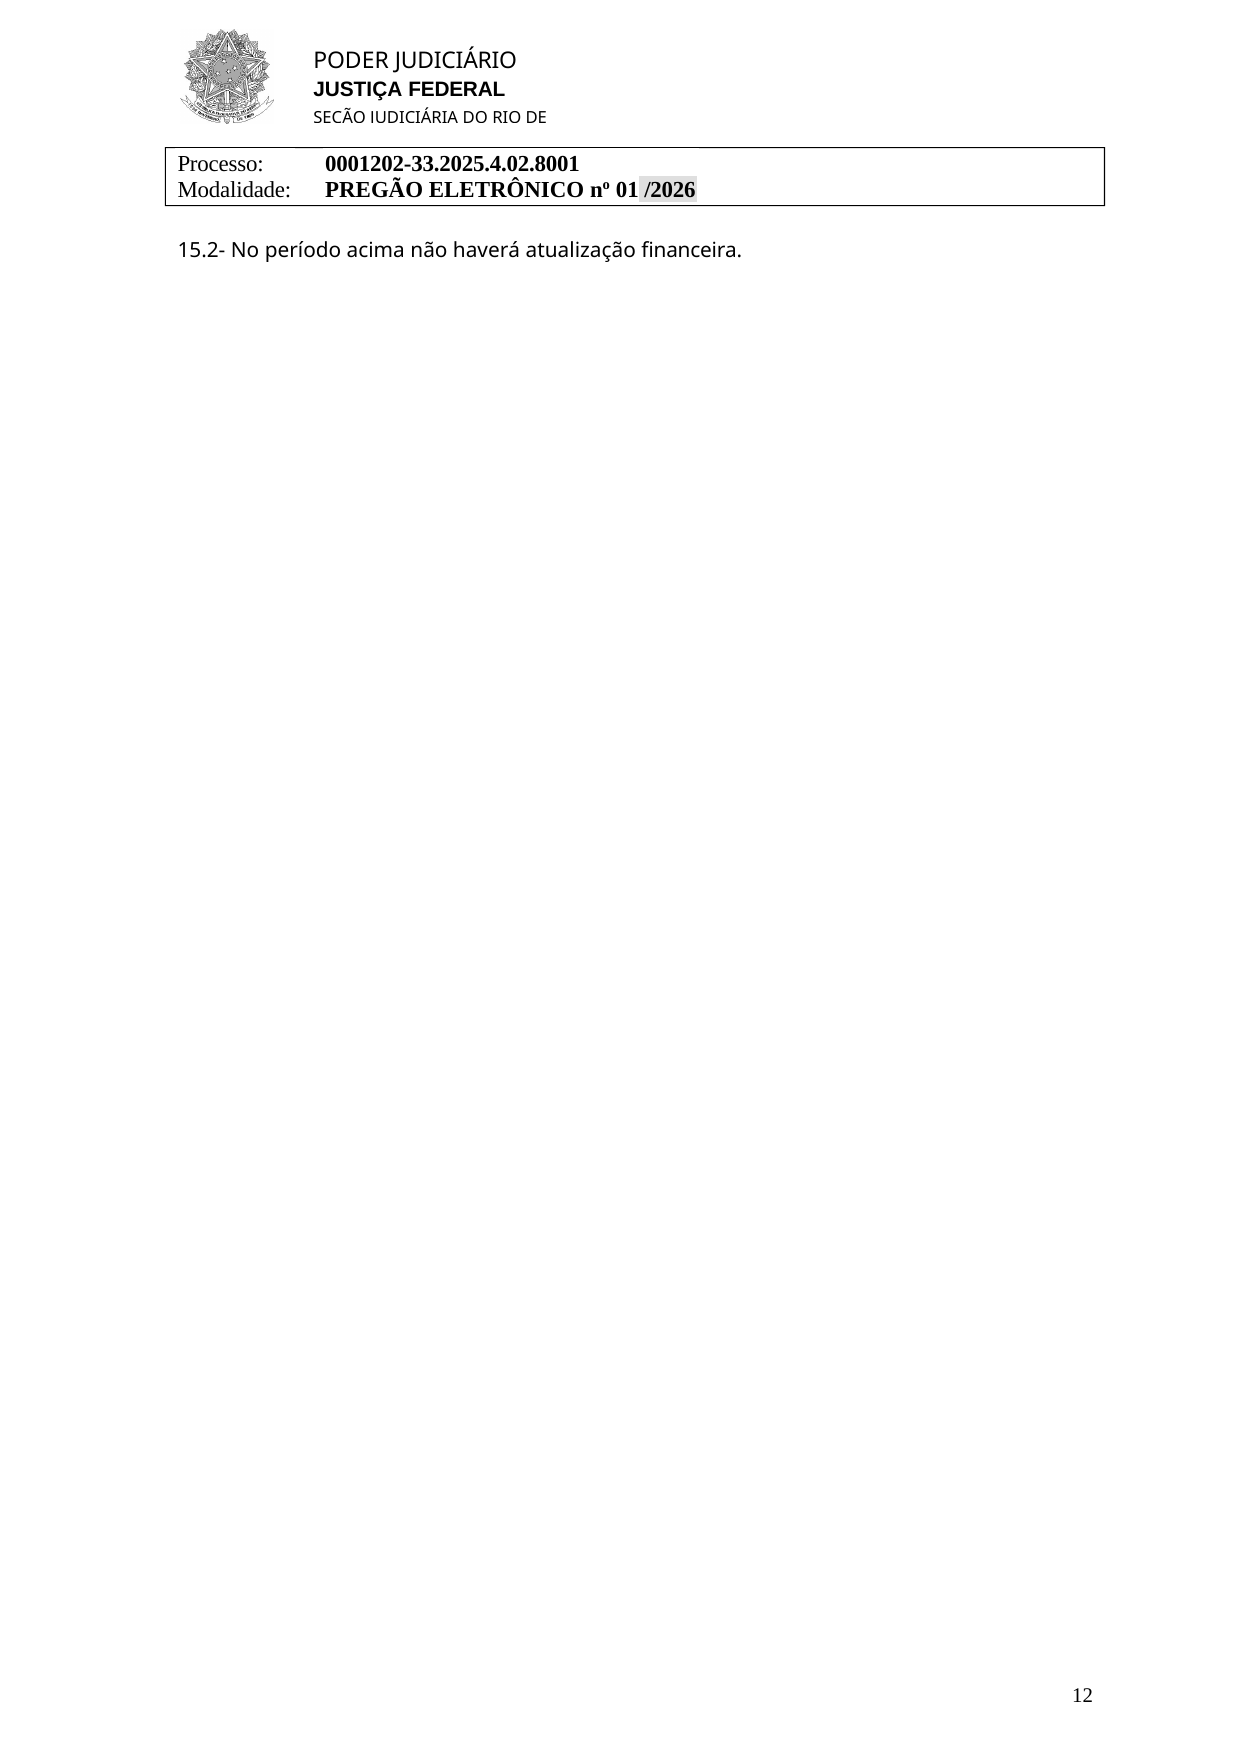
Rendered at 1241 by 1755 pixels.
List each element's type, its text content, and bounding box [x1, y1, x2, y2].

text 15.2- No período acima não haverá atualização financeira. [177, 235, 1137, 263]
